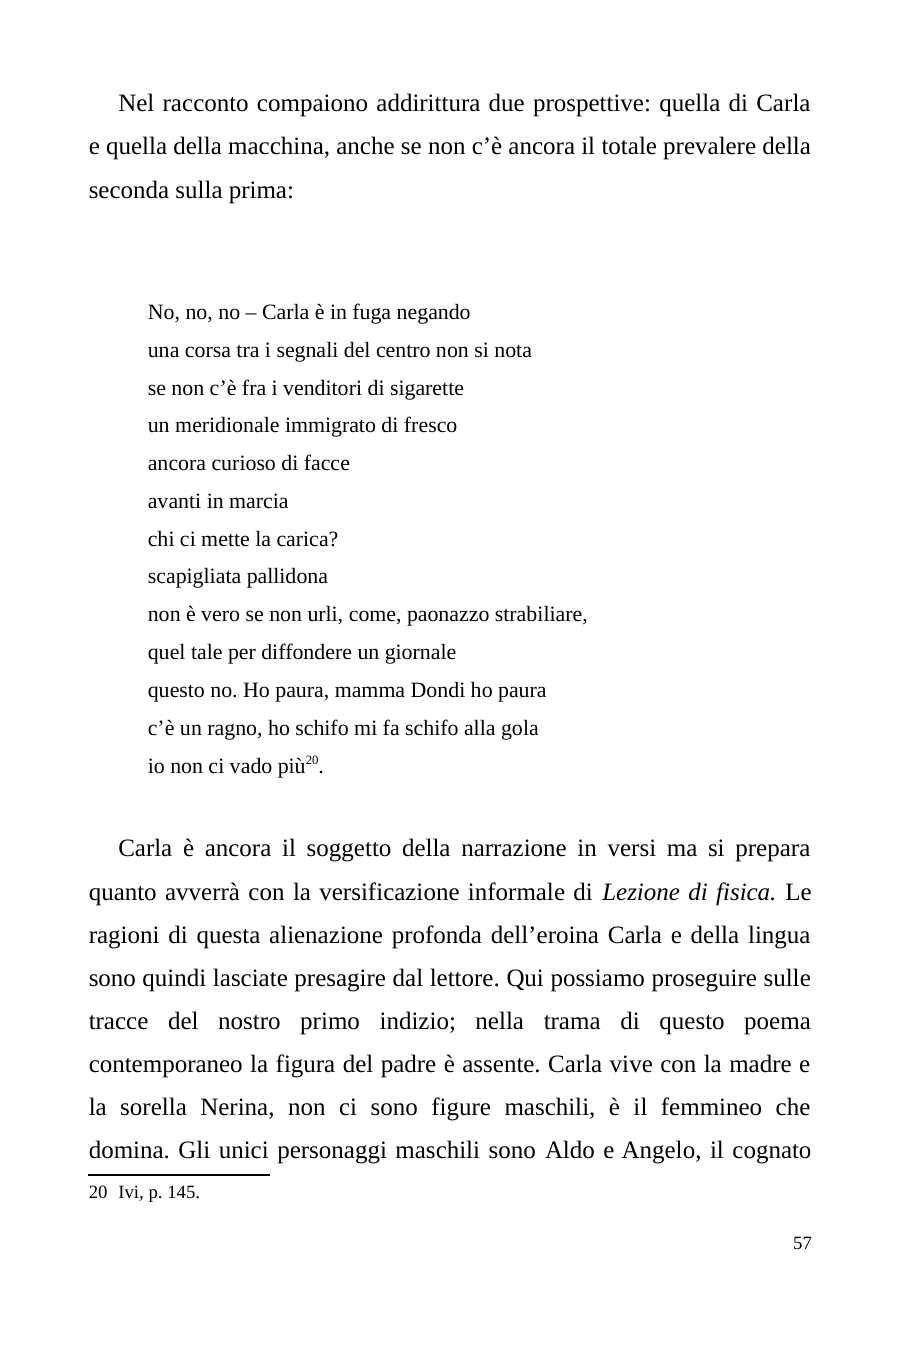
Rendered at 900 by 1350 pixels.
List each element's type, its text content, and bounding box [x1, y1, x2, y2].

text avanti in marcia [148, 488, 752, 513]
text scapigliata pallidona [148, 563, 752, 589]
text c’è un ragno, ho schifo mi fa schifo alla gola [148, 715, 752, 740]
text io non ci vado più. [148, 753, 752, 778]
text Carla è ancora il soggetto della narrazione in versi ma si prepara quanto avverrà con la versificazione informale di Lezione di fisica. Le ragioni di questa alienazione profonda dell’eroina Carla e della lingua sono quindi lasciate presagire dal lettore. Qui possiamo proseguire sulle tracce del nostro primo indizio; nella trama di questo poema contemporaneo la figura del padre è assente. Carla vive con la madre e la sorella Nerina, non ci sono figure maschili, è il femmineo che domina. Gli unici personaggi maschili sono Aldo e Angelo, il cognato [88, 833, 811, 1164]
text ancora curioso di facce [148, 450, 752, 475]
text quel tale per diffondere un giornale [148, 639, 752, 664]
text una corsa tra i segnali del centro non si nota [148, 337, 752, 362]
text chi ci mette la carica? [148, 526, 752, 551]
text Ivi, p. 145. [88, 1181, 811, 1202]
text un meridionale immigrato di fresco [148, 412, 752, 437]
text Nel racconto compaiono addirittura due prospettive: quella di Carla e quella della macchina, anche se non c’è ancora il totale prevalere della seconda sulla prima: [88, 88, 811, 203]
text No, no, no – Carla è in fuga negando [148, 299, 752, 324]
text questo no. Ho paura, mamma Dondi ho paura [148, 677, 752, 702]
text se non c’è fra i venditori di sigarette [148, 374, 752, 400]
text non è vero se non urli, come, paonazzo strabiliare, [148, 601, 752, 627]
